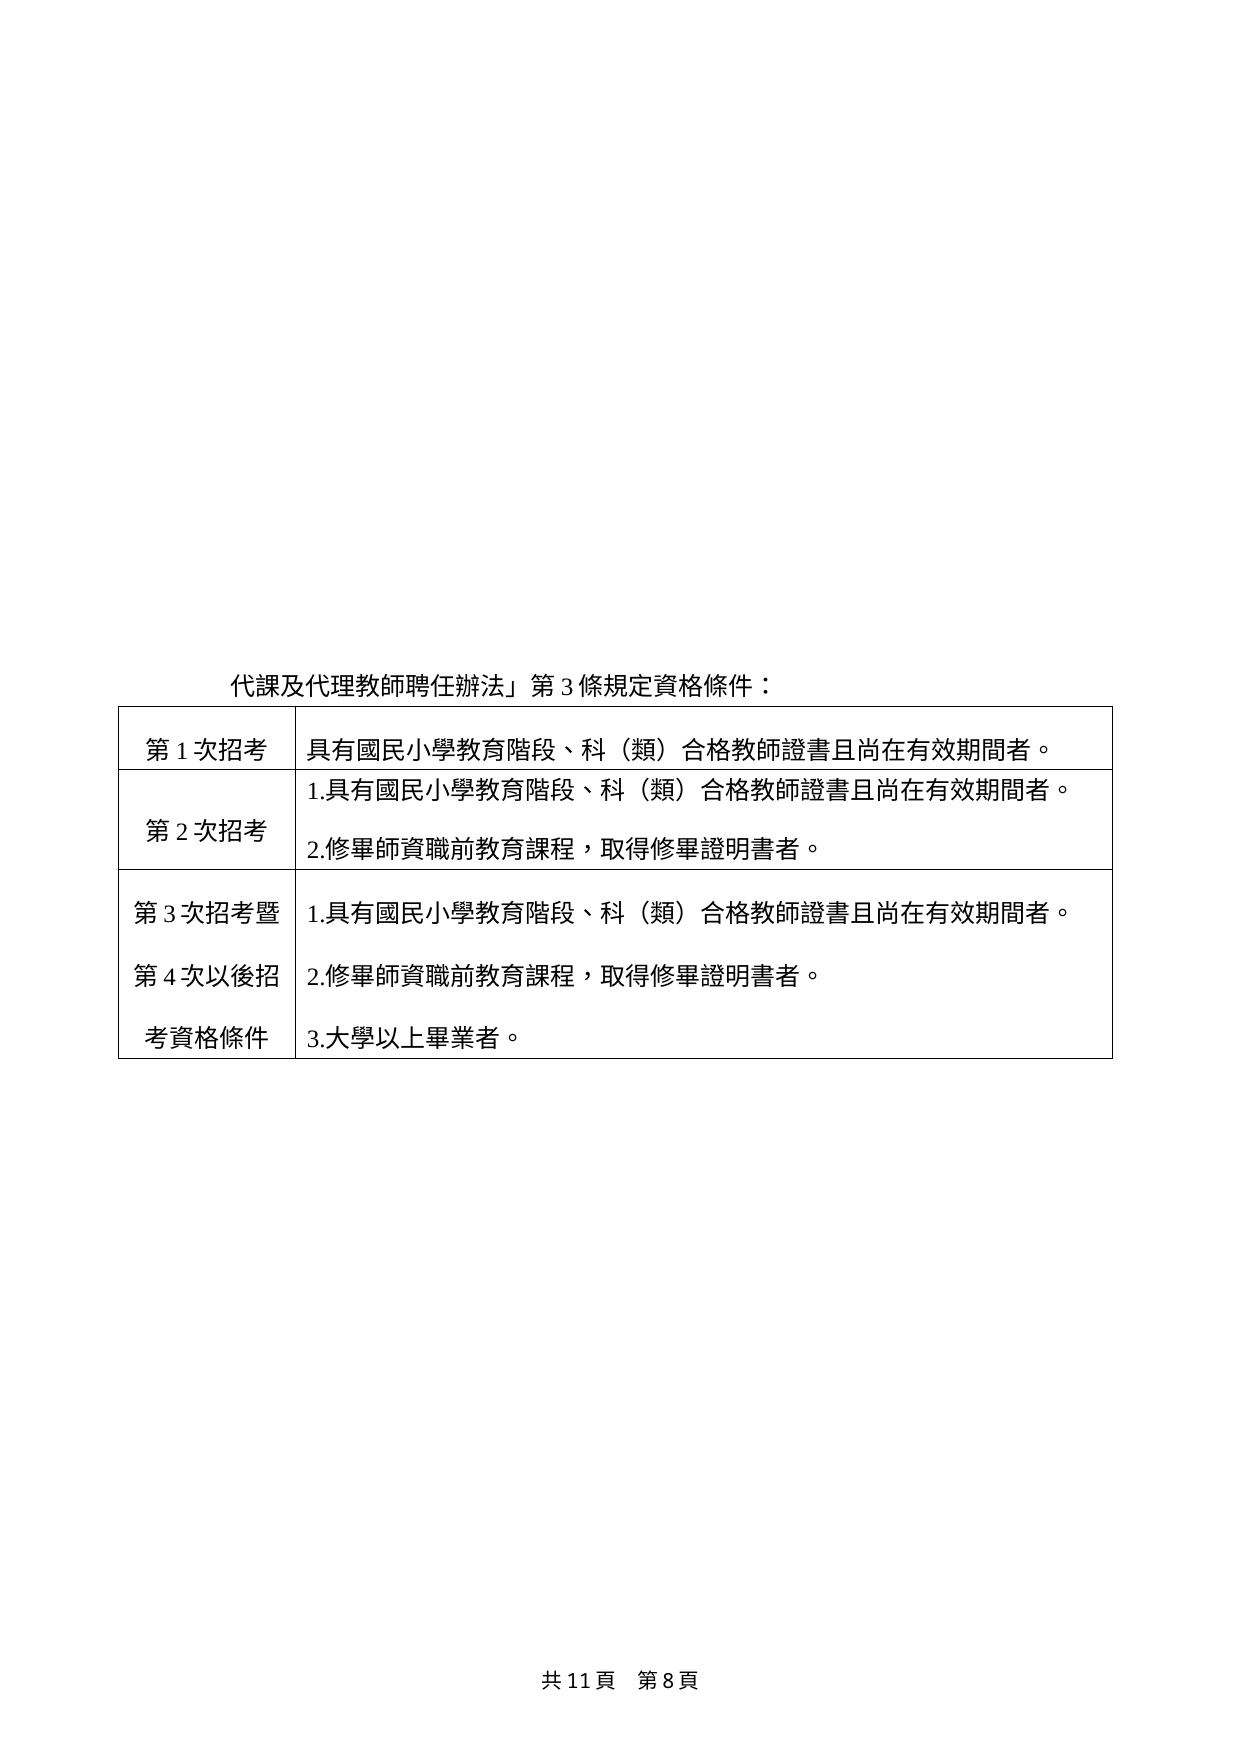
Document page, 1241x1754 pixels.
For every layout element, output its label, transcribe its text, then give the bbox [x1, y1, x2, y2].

table_cell 第2次招考 [119, 770, 295, 869]
table_header 第1次招考 [119, 707, 295, 769]
table_cell 1.具有國民小學教育階段、科（類）合格教師證書且尚在有效期間者。 2.修畢師資職前教育課程，取得修畢證明書者。 [296, 770, 1112, 869]
table_cell 第3次招考暨 第4次以後招考資格條件 [119, 870, 295, 1057]
table_cell 1.具有國民小學教育階段、科（類）合格教師證書且尚在有效期間者。 2.修畢師資職前教育課程，取得修畢證明書者。 3.大學以上畢業者。 [296, 870, 1112, 1057]
text 代課及代理教師聘任辦法」第3條規定資格條件： [231, 643, 1122, 706]
table_header 具有國民小學教育階段、科（類）合格教師證書且尚在有效期間者。 [296, 707, 1112, 769]
